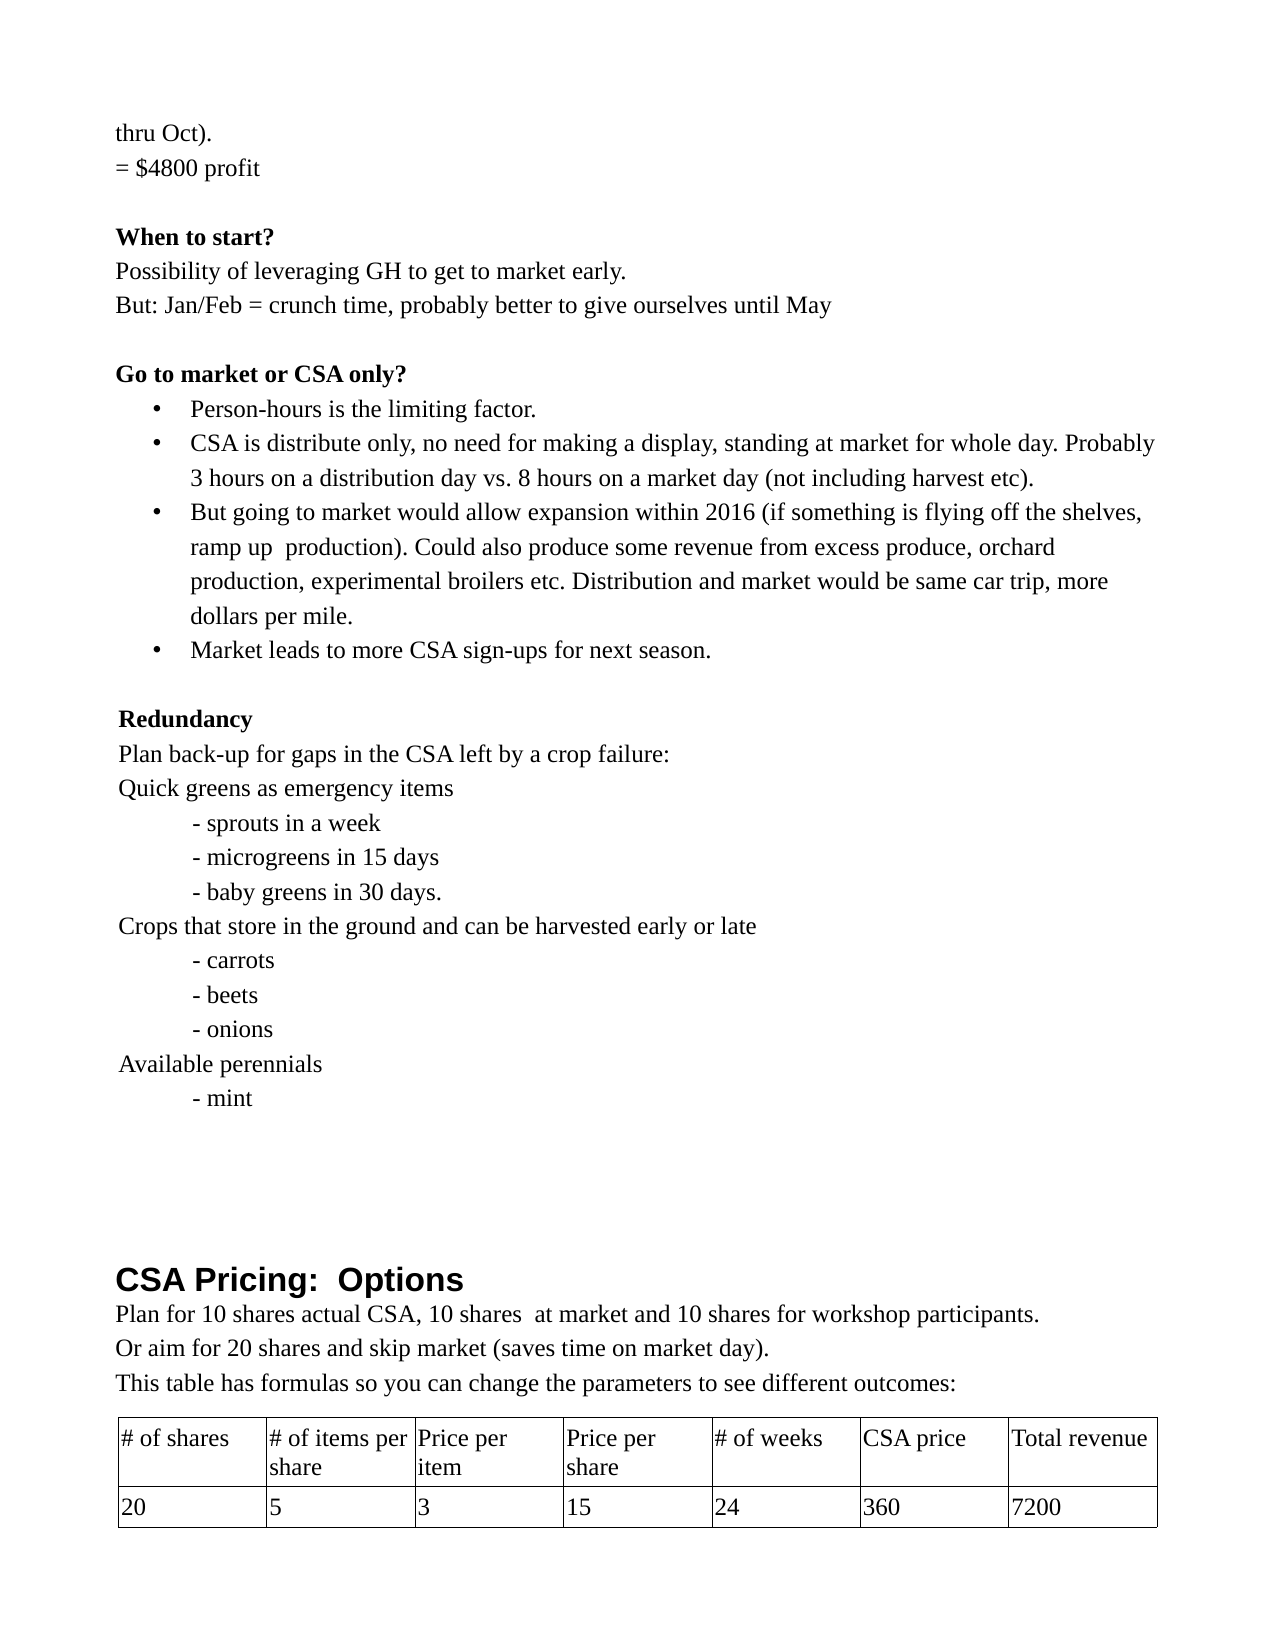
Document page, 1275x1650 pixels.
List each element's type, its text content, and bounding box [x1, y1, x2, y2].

list But going to market would allow expansion within 2016 (if something is flying off the shelves, ramp up production). Could also produce some revenue from excess produce, orchard production, experimental broilers etc. Distribution and market would be same car trip, more dollars per mile. [153, 497, 1157, 629]
subtitle CSA Pricing: Options [115, 1260, 1157, 1299]
text - beets [118, 980, 1157, 1009]
text Go to market or CSA only? [115, 359, 1157, 388]
text Possibility of leveraging GH to get to market early. [115, 256, 1157, 285]
text - microgreens in 15 days [118, 842, 1157, 871]
text Crops that store in the ground and can be harvested early or late [118, 911, 1157, 940]
table_header Price per share [564, 1418, 712, 1486]
text - sprouts in a week [118, 808, 1157, 836]
text This table has formulas so you can change the parameters to see different outcomes: [115, 1368, 1157, 1396]
text thru Oct). [115, 118, 1157, 147]
table_header Total revenue [1009, 1418, 1157, 1486]
list Person-hours is the limiting factor. [153, 394, 1157, 423]
table_cell 3 [416, 1487, 563, 1527]
table_header CSA price [861, 1418, 1008, 1486]
table_cell 15 [564, 1487, 712, 1527]
text - mint [118, 1083, 1157, 1112]
table_header # of items per share [267, 1418, 415, 1486]
list CSA is distribute only, no need for making a display, standing at market for whole day. Probably 3 hours on a distribution day vs. 8 hours on a market day (not including harvest etc). [153, 428, 1157, 492]
text Plan for 10 shares actual CSA, 10 shares at market and 10 shares for workshop participants. [115, 1299, 1157, 1327]
list Market leads to more CSA sign-ups for next season. [153, 635, 1157, 664]
table_cell 7200 [1009, 1487, 1157, 1527]
text Quick greens as emergency items [118, 773, 1157, 802]
table_cell 5 [267, 1487, 415, 1527]
table_cell 20 [119, 1487, 266, 1527]
text Redundancy [118, 704, 1157, 733]
text - baby greens in 30 days. [118, 877, 1157, 905]
text = $4800 profit [115, 153, 1157, 181]
text Available perennials [118, 1049, 1157, 1078]
text Plan back-up for gaps in the CSA left by a crop failure: [118, 739, 1157, 767]
table_header # of weeks [713, 1418, 860, 1486]
table_cell 360 [861, 1487, 1008, 1527]
text Or aim for 20 shares and skip market (saves time on market day). [115, 1333, 1157, 1362]
table_header Price per item [416, 1418, 563, 1486]
text - onions [118, 1014, 1157, 1043]
text But: Jan/Feb = crunch time, probably better to give ourselves until May [115, 291, 1157, 319]
table_cell 24 [713, 1487, 860, 1527]
text When to start? [115, 222, 1157, 250]
table_header # of shares [119, 1418, 266, 1486]
text - carrots [118, 946, 1157, 974]
